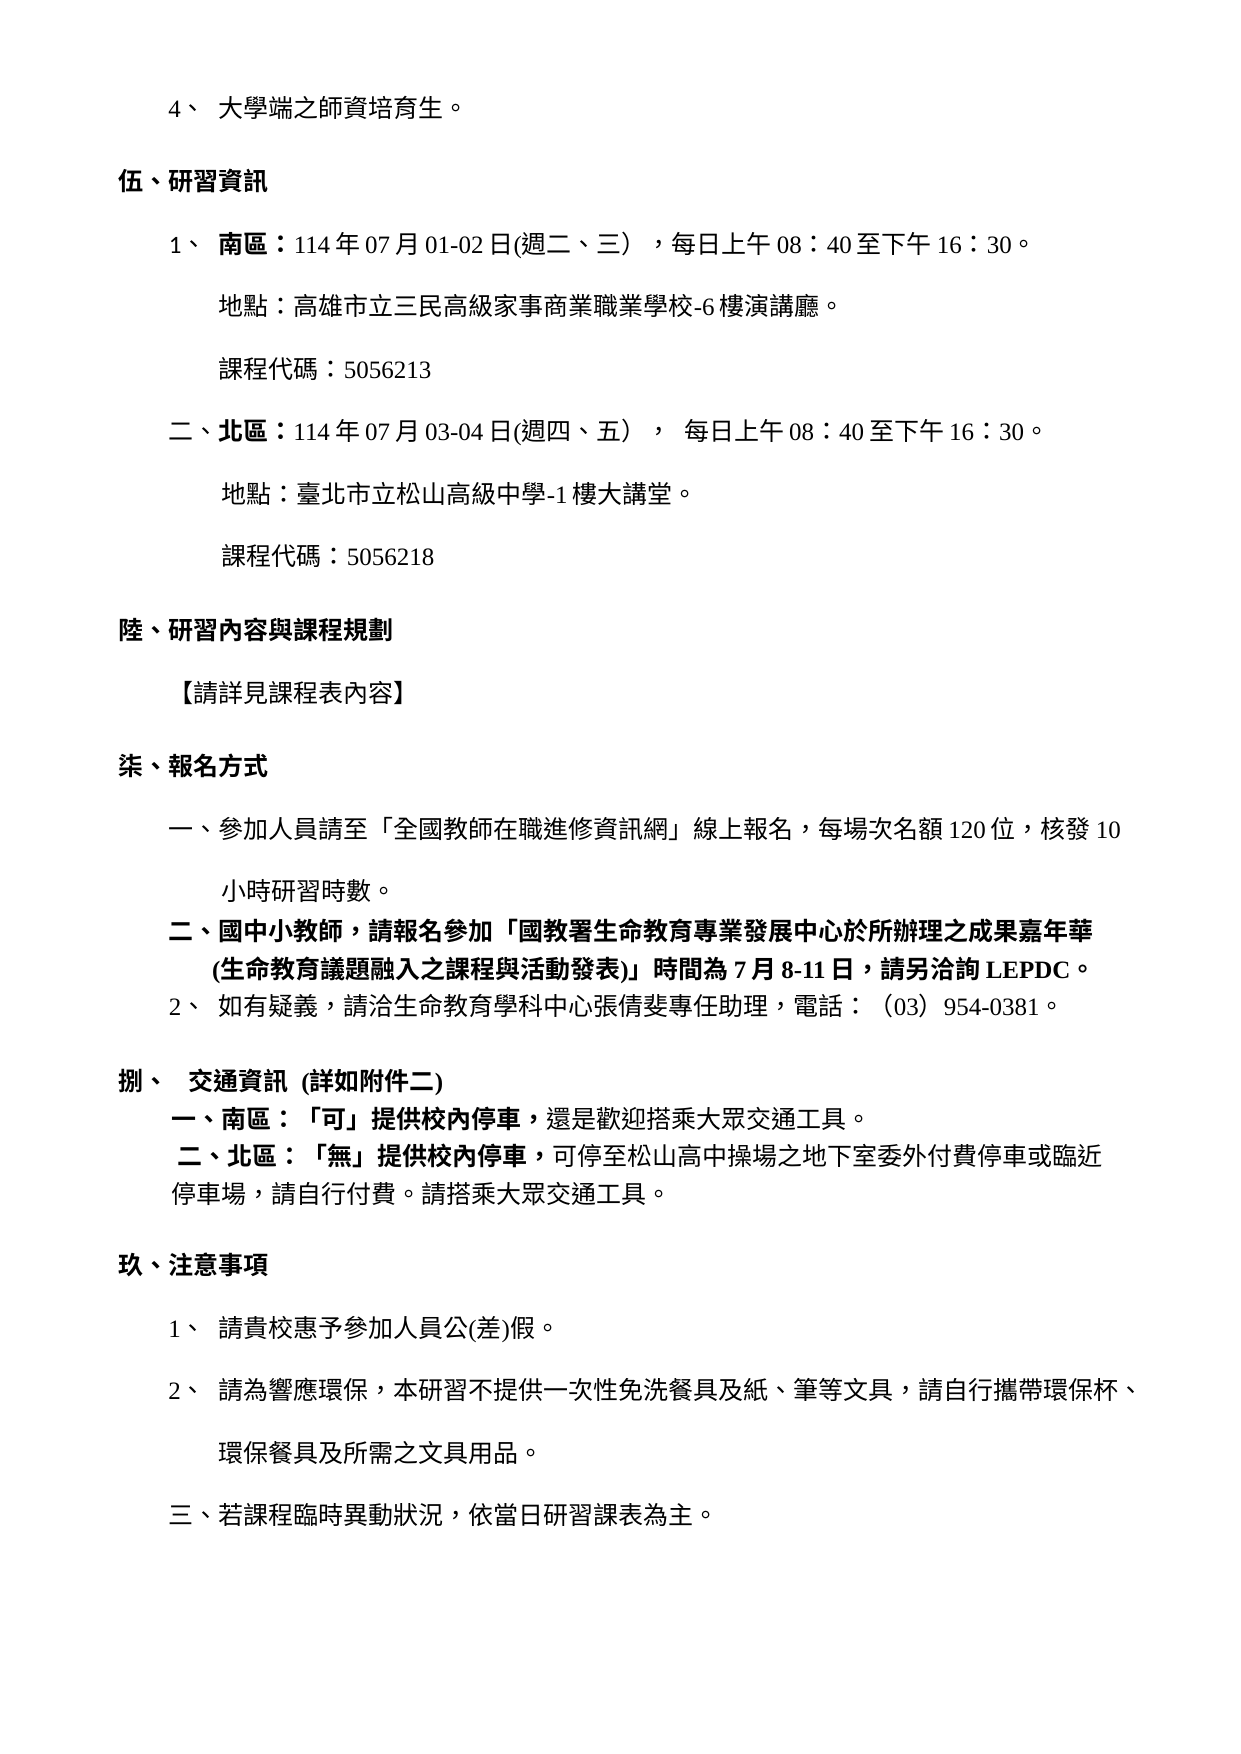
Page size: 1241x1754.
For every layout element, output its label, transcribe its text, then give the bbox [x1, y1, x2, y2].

list 南區：114年07月01-02日(週二、三），每日上午08：40至下午16：30。 [168, 201, 1122, 263]
text 【請詳見課程表內容】 [118, 649, 1122, 712]
text 課程代碼：5056218 [222, 513, 1122, 576]
list 請為響應環保，本研習不提供一次性免洗餐具及紙、筆等文具，請自行攜帶環保杯、環保餐具及所需之文具用品。 [168, 1347, 1122, 1472]
text 二、北區：「無」提供校內停車，可停至松山高中操場之地下室委外付費停車或臨近停車場，請自行付費。請搭乘大眾交通工具。 [171, 1136, 1122, 1211]
list 如有疑義，請洽生命教育學科中心張倩斐專任助理，電話：（03）954-0381。 [168, 986, 1122, 1023]
text 地點：高雄市立三民高級家事商業職業學校-6樓演講廳。 [218, 263, 1122, 326]
text 一、參加人員請至「全國教師在職進修資訊網」線上報名，每場次名額120位，核發10 小時研習時數。 [118, 786, 1122, 911]
text 一、南區：「可」提供校內停車，還是歡迎搭乘大眾交通工具。 [171, 1098, 1122, 1136]
text 地點：臺北市立松山高級中學-1樓大講堂。 [222, 451, 1122, 513]
list 交通資訊 (詳如附件二) [89, 1061, 1122, 1098]
list 大學端之師資培育生。 [168, 64, 1122, 127]
list 注意事項 [118, 1222, 1122, 1284]
text 課程代碼：5056213 [218, 326, 1122, 388]
text 三、若課程臨時異動狀況，依當日研習課表為主。 [118, 1472, 1122, 1534]
list 研習內容與課程規劃 [118, 587, 1122, 649]
list 研習資訊 [118, 138, 1122, 201]
text 二、北區：114年07月03-04日(週四、五）， 每日上午08：40至下午16：30。 [118, 388, 1122, 451]
text (生命教育議題融入之課程與活動發表)」時間為7月8-11日，請另洽詢LEPDC。 [118, 948, 1122, 986]
list 請貴校惠予參加人員公(差)假。 [168, 1284, 1122, 1347]
list 報名方式 [118, 723, 1122, 786]
text 二、國中小教師，請報名參加「國教署生命教育專業發展中心於所辦理之成果嘉年華 [118, 911, 1122, 948]
